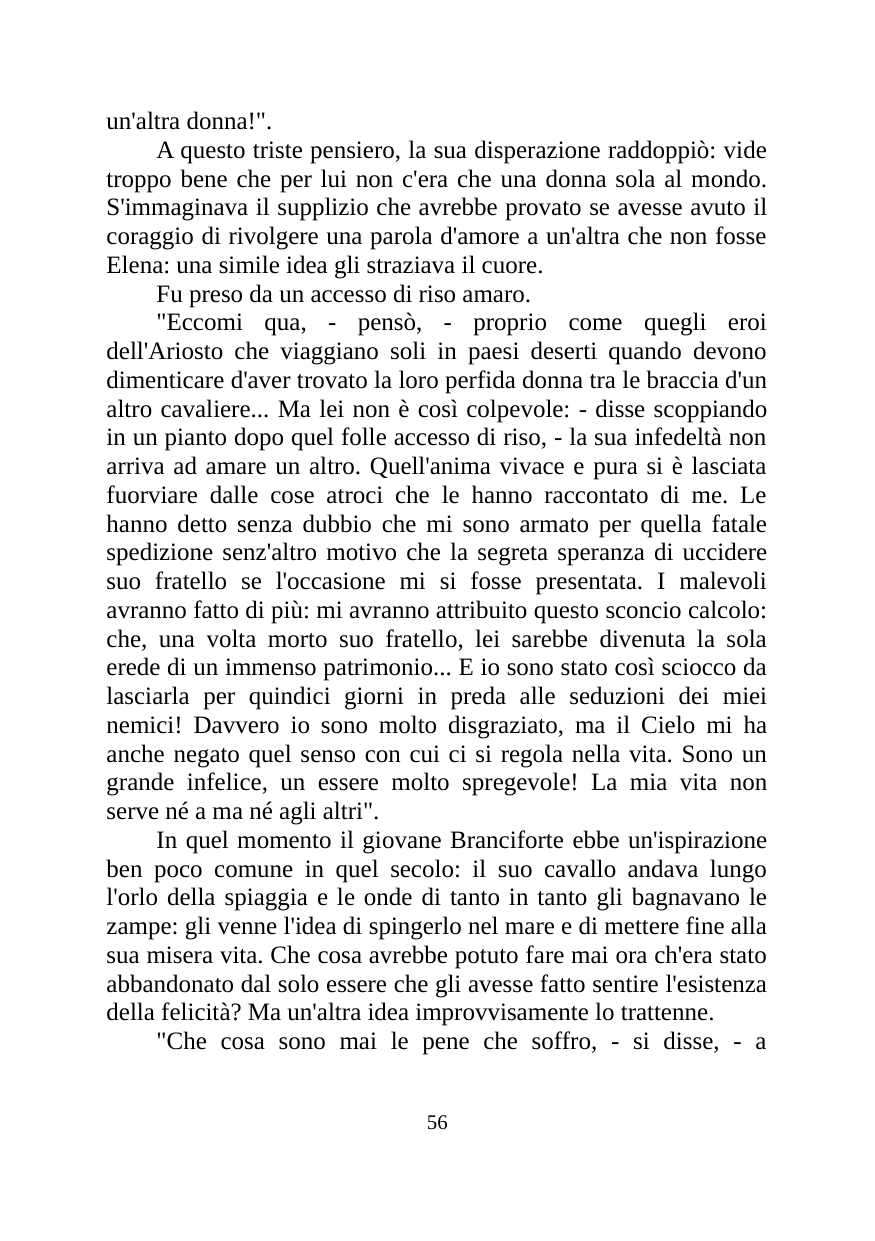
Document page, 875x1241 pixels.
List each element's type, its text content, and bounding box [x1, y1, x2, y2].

text un'altra donna!". [106, 106, 768, 135]
text "Eccomi qua, - pensò, - proprio come quegli eroi dell'Ariosto che viaggiano soli in paesi deserti quando devono dimenticare d'aver trovato la loro perfida donna tra le braccia d'un altro cavaliere... Ma lei non è così colpevole: - disse scoppiando in un pianto dopo quel folle accesso di riso, - la sua infedeltà non arriva ad amare un altro. Quell'anima vivace e pura si è lasciata fuorviare dalle cose atroci che le hanno raccontato di me. Le hanno detto senza dubbio che mi sono armato per quella fatale spedizione senz'altro motivo che la segreta speranza di uccidere suo fratello se l'occasione mi si fosse presentata. I malevoli avranno fatto di più: mi avranno attribuito questo sconcio calcolo: che, una volta morto suo fratello, lei sarebbe divenuta la sola erede di un immenso patrimonio... E io sono stato così sciocco da lasciarla per quindici giorni in preda alle seduzioni dei miei nemici! Davvero io sono molto disgraziato, ma il Cielo mi ha anche negato quel senso con cui ci si regola nella vita. Sono un grande infelice, un essere molto spregevole! La mia vita non serve né a ma né agli altri". [106, 307, 768, 825]
text A questo triste pensiero, la sua disperazione raddoppiò: vide troppo bene che per lui non c'era che una donna sola al mondo. S'immaginava il supplizio che avrebbe provato se avesse avuto il coraggio di rivolgere una parola d'amore a un'altra che non fosse Elena: una simile idea gli straziava il cuore. [106, 135, 768, 279]
text Fu preso da un accesso di riso amaro. [106, 279, 768, 307]
text In quel momento il giovane Branciforte ebbe un'ispirazione ben poco comune in quel secolo: il suo cavallo andava lungo l'orlo della spiaggia e le onde di tanto in tanto gli bagnavano le zampe: gli venne l'idea di spingerlo nel mare e di mettere fine alla sua misera vita. Che cosa avrebbe potuto fare mai ora ch'era stato abbandonato dal solo essere che gli avesse fatto sentire l'esistenza della felicità? Ma un'altra idea improvvisamente lo trattenne. [106, 825, 768, 1026]
text "Che cosa sono mai le pene che soffro, - si disse, - a [106, 1026, 768, 1055]
